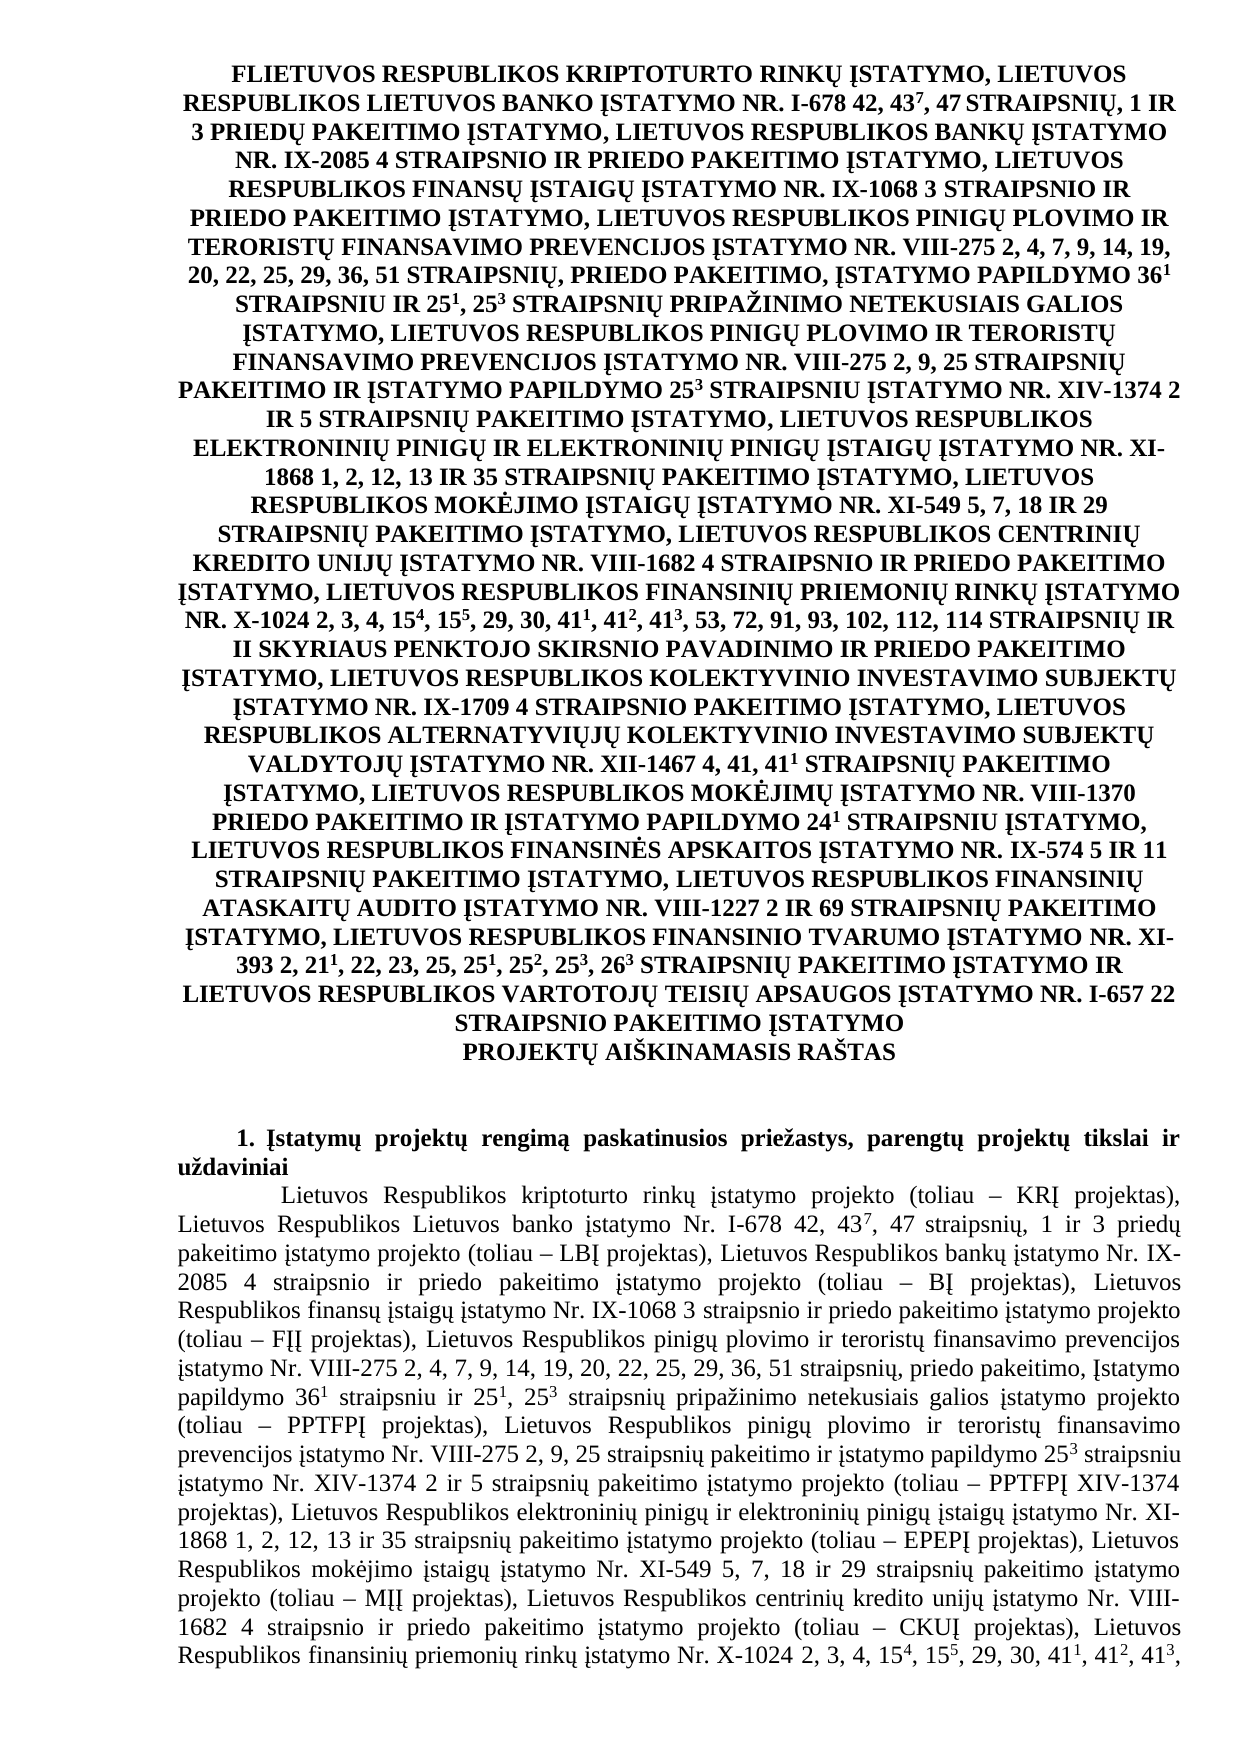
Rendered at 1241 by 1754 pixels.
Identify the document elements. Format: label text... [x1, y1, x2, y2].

list Įstatymų projektų rengimą paskatinusios priežastys, parengtų projektų tikslai ir uždaviniai [177, 1123, 1181, 1180]
text Lietuvos Respublikos kriptoturto rinkų įstatymo projekto (toliau – KRĮ projektas), Lietuvos Respublikos Lietuvos banko įstatymo Nr. I-678 42, 437, 47 straipsnių, 1 ir 3 priedų pakeitimo įstatymo projekto (toliau – LBĮ projektas), Lietuvos Respublikos bankų įstatymo Nr. IX-2085 4 straipsnio ir priedo pakeitimo įstatymo projekto (toliau – BĮ projektas), Lietuvos Respublikos finansų įstaigų įstatymo Nr. IX-1068 3 straipsnio ir priedo pakeitimo įstatymo projekto (toliau – FĮĮ projektas), Lietuvos Respublikos pinigų plovimo ir teroristų finansavimo prevencijos įstatymo Nr. VIII-275 2, 4, 7, 9, 14, 19, 20, 22, 25, 29, 36, 51 straipsnių, priedo pakeitimo, Įstatymo papildymo 361 straipsniu ir 251, 253 straipsnių pripažinimo netekusiais galios įstatymo projekto (toliau – PPTFPĮ projektas), Lietuvos Respublikos pinigų plovimo ir teroristų finansavimo prevencijos įstatymo Nr. VIII-275 2, 9, 25 straipsnių pakeitimo ir įstatymo papildymo 253 straipsniu įstatymo Nr. XIV-1374 2 ir 5 straipsnių pakeitimo įstatymo projekto (toliau – PPTFPĮ XIV-1374 projektas), Lietuvos Respublikos elektroninių pinigų ir elektroninių pinigų įstaigų įstatymo Nr. XI-1868 1, 2, 12, 13 ir 35 straipsnių pakeitimo įstatymo projekto (toliau – EPEPĮ projektas), Lietuvos Respublikos mokėjimo įstaigų įstatymo Nr. XI-549 5, 7, 18 ir 29 straipsnių pakeitimo įstatymo projekto (toliau – MĮĮ projektas), Lietuvos Respublikos centrinių kredito unijų įstatymo Nr. VIII-1682 4 straipsnio ir priedo pakeitimo įstatymo projekto (toliau – CKUĮ projektas), Lietuvos Respublikos finansinių priemonių rinkų įstatymo Nr. X-1024 2, 3, 4, 154, 155, 29, 30, 411, 412, 413, [177, 1180, 1181, 1669]
text PROJEKTŲ AIŠKINAMASIS RAŠTAS [177, 1037, 1181, 1065]
text FLIETUVOS RESPUBLIKOS KRIPTOTURTO RINKŲ ĮSTATYMO, LIETUVOS RESPUBLIKOS LIETUVOS BANKO ĮSTATYMO NR. I-678 42, 437, 47 STRAIPSNIŲ, 1 IR 3 PRIEDŲ PAKEITIMO ĮSTATYMO, LIETUVOS RESPUBLIKOS BANKŲ ĮSTATYMO NR. IX-2085 4 STRAIPSNIO IR PRIEDO PAKEITIMO ĮSTATYMO, LIETUVOS RESPUBLIKOS FINANSŲ ĮSTAIGŲ ĮSTATYMO NR. IX-1068 3 STRAIPSNIO IR PRIEDO PAKEITIMO ĮSTATYMO, LIETUVOS RESPUBLIKOS PINIGŲ PLOVIMO IR TERORISTŲ FINANSAVIMO PREVENCIJOS ĮSTATYMO NR. VIII-275 2, 4, 7, 9, 14, 19, 20, 22, 25, 29, 36, 51 STRAIPSNIŲ, PRIEDO PAKEITIMO, ĮSTATYMO PAPILDYMO 361 STRAIPSNIU IR 251, 253 STRAIPSNIŲ PRIPAŽINIMO NETEKUSIAIS GALIOS ĮSTATYMO, LIETUVOS RESPUBLIKOS PINIGŲ PLOVIMO IR TERORISTŲ FINANSAVIMO PREVENCIJOS ĮSTATYMO NR. VIII-275 2, 9, 25 STRAIPSNIŲ PAKEITIMO IR ĮSTATYMO PAPILDYMO 253 STRAIPSNIU ĮSTATYMO NR. XIV-1374 2 IR 5 STRAIPSNIŲ PAKEITIMO ĮSTATYMO, LIETUVOS RESPUBLIKOS ELEKTRONINIŲ PINIGŲ IR ELEKTRONINIŲ PINIGŲ ĮSTAIGŲ ĮSTATYMO NR. XI-1868 1, 2, 12, 13 IR 35 STRAIPSNIŲ PAKEITIMO ĮSTATYMO, LIETUVOS RESPUBLIKOS MOKĖJIMO ĮSTAIGŲ ĮSTATYMO NR. XI-549 5, 7, 18 IR 29 STRAIPSNIŲ PAKEITIMO ĮSTATYMO, LIETUVOS RESPUBLIKOS CENTRINIŲ KREDITO UNIJŲ ĮSTATYMO NR. VIII-1682 4 STRAIPSNIO IR PRIEDO PAKEITIMO ĮSTATYMO, LIETUVOS RESPUBLIKOS FINANSINIŲ PRIEMONIŲ RINKŲ ĮSTATYMO NR. X-1024 2, 3, 4, 154, 155, 29, 30, 411, 412, 413, 53, 72, 91, 93, 102, 112, 114 STRAIPSNIŲ IR II SKYRIAUS PENKTOJO SKIRSNIO PAVADINIMO IR PRIEDO PAKEITIMO ĮSTATYMO, LIETUVOS RESPUBLIKOS KOLEKTYVINIO INVESTAVIMO SUBJEKTŲ ĮSTATYMO NR. IX-1709 4 STRAIPSNIO PAKEITIMO ĮSTATYMO, LIETUVOS RESPUBLIKOS ALTERNATYVIŲJŲ KOLEKTYVINIO INVESTAVIMO SUBJEKTŲ VALDYTOJŲ ĮSTATYMO NR. XII-1467 4, 41, 411 STRAIPSNIŲ PAKEITIMO ĮSTATYMO, LIETUVOS RESPUBLIKOS MOKĖJIMŲ ĮSTATYMO NR. VIII-1370 PRIEDO PAKEITIMO IR ĮSTATYMO PAPILDYMO 241 STRAIPSNIU ĮSTATYMO, LIETUVOS RESPUBLIKOS FINANSINĖS APSKAITOS ĮSTATYMO NR. IX-574 5 IR 11 STRAIPSNIŲ PAKEITIMO ĮSTATYMO, LIETUVOS RESPUBLIKOS FINANSINIŲ ATASKAITŲ AUDITO ĮSTATYMO NR. VIII-1227 2 IR 69 STRAIPSNIŲ PAKEITIMO ĮSTATYMO, LIETUVOS RESPUBLIKOS FINANSINIO TVARUMO ĮSTATYMO NR. XI-393 2, 211, 22, 23, 25, 251, 252, 253, 263 STRAIPSNIŲ PAKEITIMO ĮSTATYMO IR LIETUVOS RESPUBLIKOS VARTOTOJŲ TEISIŲ APSAUGOS ĮSTATYMO NR. I-657 22 STRAIPSNIO PAKEITIMO ĮSTATYMO [177, 59, 1181, 1037]
